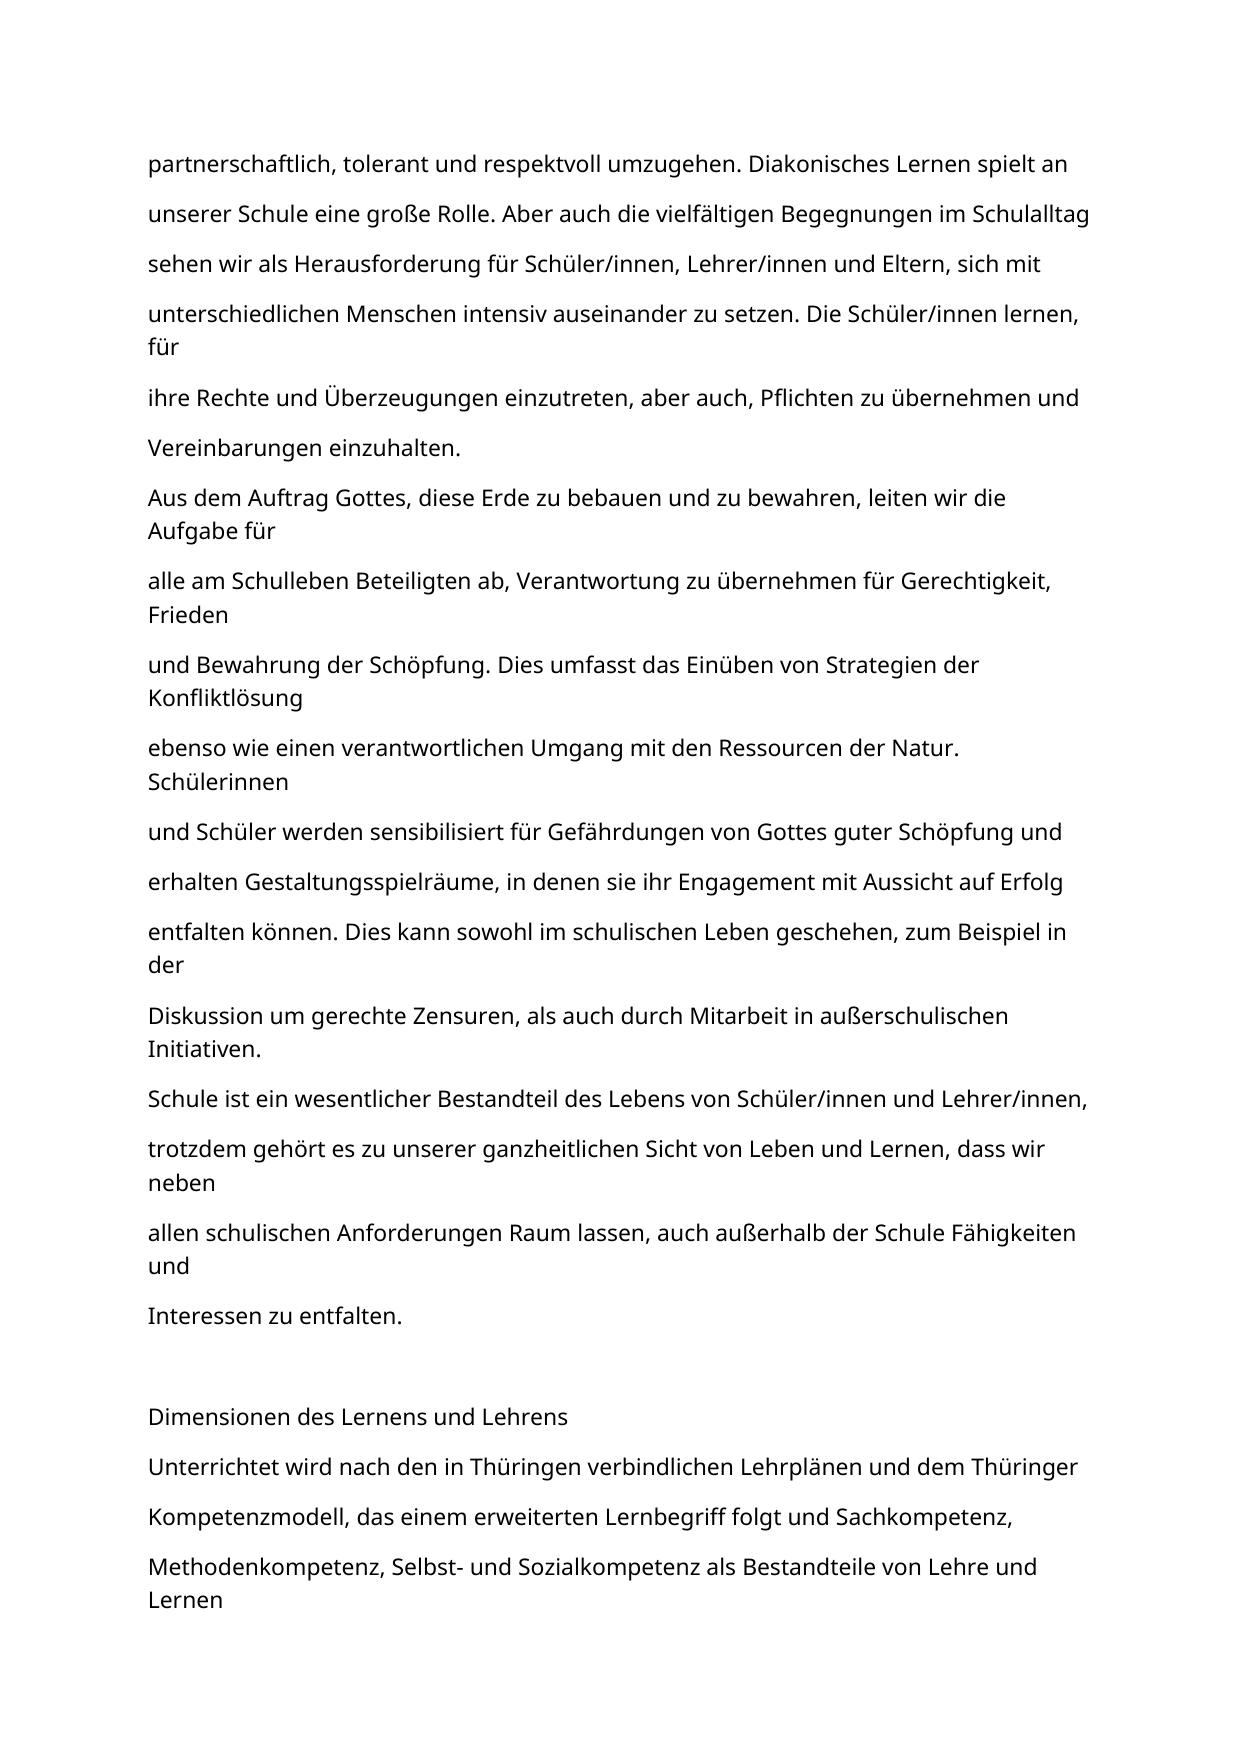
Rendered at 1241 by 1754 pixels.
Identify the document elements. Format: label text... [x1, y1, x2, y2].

text entfalten können. Dies kann sowohl im schulischen Leben geschehen, zum Beispiel in der [148, 916, 1093, 981]
text Kompetenzmodell, das einem erweiterten Lernbegriff folgt und Sachkompetenz, [148, 1501, 1093, 1532]
text Dimensionen des Lernens und Lehrens [148, 1401, 1093, 1432]
text unterschiedlichen Menschen intensiv auseinander zu setzen. Die Schüler/innen lernen, für [148, 298, 1093, 363]
text alle am Schulleben Beteiligten ab, Verantwortung zu übernehmen für Gerechtigkeit, Frieden [148, 565, 1093, 630]
text Methodenkompetenz, Selbst- und Sozialkompetenz als Bestandteile von Lehre und Lernen [148, 1551, 1093, 1616]
text unserer Schule eine große Rolle. Aber auch die vielfältigen Begegnungen im Schulalltag [148, 198, 1093, 229]
text Vereinbarungen einzuhalten. [148, 432, 1093, 463]
text Unterrichtet wird nach den in Thüringen verbindlichen Lehrplänen und dem Thüringer [148, 1451, 1093, 1482]
text trotzdem gehört es zu unserer ganzheitlichen Sicht von Leben und Lernen, dass wir neben [148, 1133, 1093, 1198]
text partnerschaftlich, tolerant und respektvoll umzugehen. Diakonisches Lernen spielt an [148, 148, 1093, 179]
text sehen wir als Herausforderung für Schüler/innen, Lehrer/innen und Eltern, sich mit [148, 248, 1093, 279]
text Diskussion um gerechte Zensuren, als auch durch Mitarbeit in außerschulischen Initiativen. [148, 999, 1093, 1064]
text allen schulischen Anforderungen Raum lassen, auch außerhalb der Schule Fähigkeiten und [148, 1217, 1093, 1281]
text Interessen zu entfalten. [148, 1300, 1093, 1332]
text ebenso wie einen verantwortlichen Umgang mit den Ressourcen der Natur. Schülerinnen [148, 732, 1093, 797]
text und Bewahrung der Schöpfung. Dies umfasst das Einüben von Strategien der Konfliktlösung [148, 649, 1093, 713]
text Aus dem Auftrag Gottes, diese Erde zu bebauen und zu bewahren, leiten wir die Aufgabe für [148, 482, 1093, 546]
text ihre Rechte und Überzeugungen einzutreten, aber auch, Pflichten zu übernehmen und [148, 381, 1093, 413]
text erhalten Gestaltungsspielräume, in denen sie ihr Engagement mit Aussicht auf Erfolg [148, 866, 1093, 897]
text Schule ist ein wesentlicher Bestandteil des Lebens von Schüler/innen und Lehrer/innen, [148, 1083, 1093, 1114]
text und Schüler werden sensibilisiert für Gefährdungen von Gottes guter Schöpfung und [148, 816, 1093, 847]
